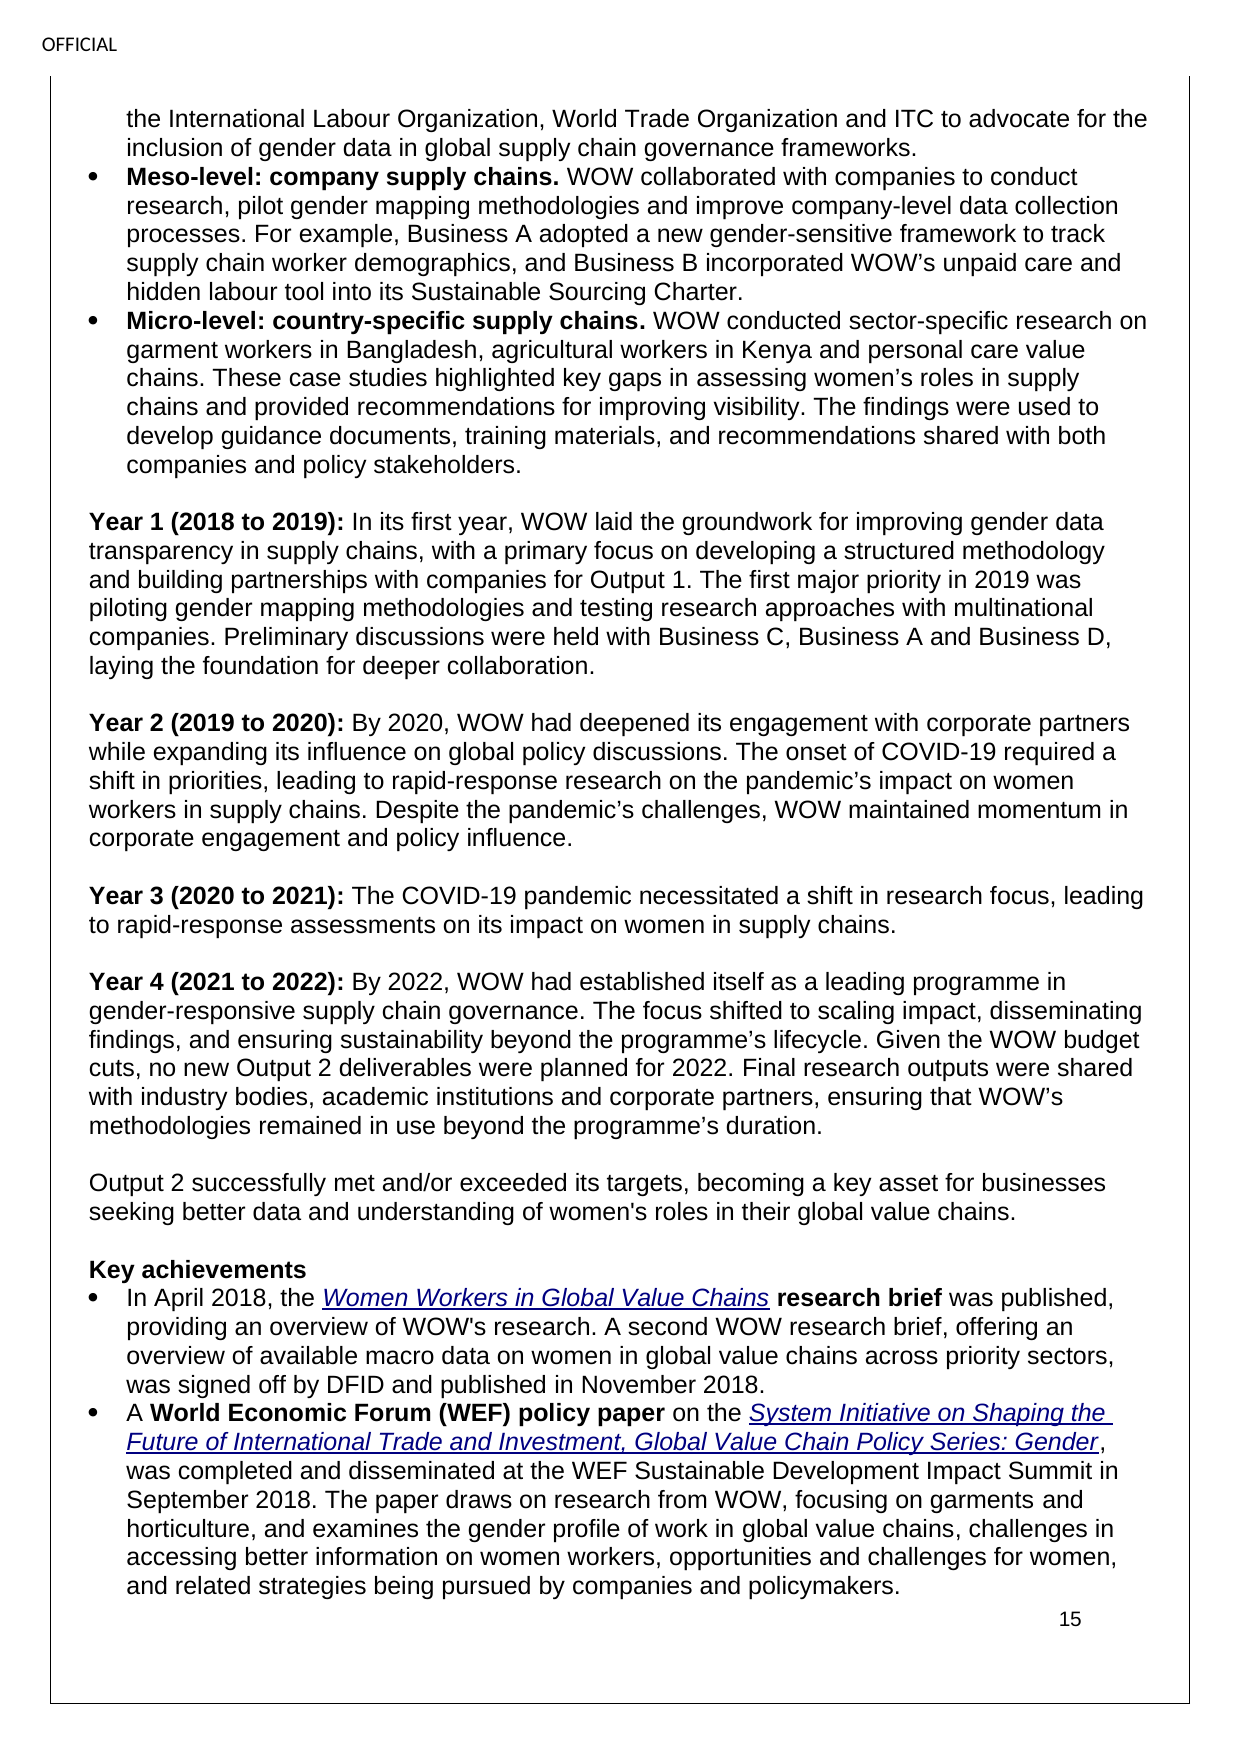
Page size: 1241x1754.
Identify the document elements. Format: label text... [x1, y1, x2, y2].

text Year 2 (2019 to 2020): By 2020, WOW had deepened its engagement with corporate partners while expanding its influence on global policy discussions. The onset of COVID-19 required a shift in priorities, leading to rapid-response research on the pandemic’s impact on women workers in supply chains. Despite the pandemic’s challenges, WOW maintained momentum in corporate engagement and policy influence. [89, 708, 1152, 852]
text Year 3 (2020 to 2021): The COVID-19 pandemic necessitated a shift in research focus, leading to rapid-response assessments on its impact on women in supply chains. [89, 881, 1152, 938]
text Year 1 (2018 to 2019): In its first year, WOW laid the groundwork for improving gender data transparency in supply chains, with a primary focus on developing a structured methodology and building partnerships with companies for Output 1. The first major priority in 2019 was piloting gender mapping methodologies and testing research approaches with multinational companies. Preliminary discussions were held with Business C, Business A and Business D, laying the foundation for deeper collaboration. [89, 507, 1152, 679]
list Micro-level: country-specific supply chains. WOW conducted sector-specific research on garment workers in Bangladesh, agricultural workers in Kenya and personal care value chains. These case studies highlighted key gaps in assessing women’s roles in supply chains and provided recommendations for improving visibility. The findings were used to develop guidance documents, training materials, and recommendations shared with both companies and policy stakeholders. [89, 306, 1152, 478]
list Meso-level: company supply chains. WOW collaborated with companies to conduct research, pilot gender mapping methodologies and improve company-level data collection processes. For example, Business A adopted a new gender-sensitive framework to track supply chain worker demographics, and Business B incorporated WOW’s unpaid care and hidden labour tool into its Sustainable Sourcing Charter. [89, 162, 1152, 306]
text Key achievements [89, 1254, 1152, 1283]
list In April 2018, the Women Workers in Global Value Chains research brief was published, providing an overview of WOW's research. A second WOW research brief, offering an overview of available macro data on women in global value chains across priority sectors, was signed off by DFID and published in November 2018. [89, 1283, 1152, 1398]
text Year 4 (2021 to 2022): By 2022, WOW had established itself as a leading programme in gender-responsive supply chain governance. The focus shifted to scaling impact, disseminating findings, and ensuring sustainability beyond the programme’s lifecycle. Given the WOW budget cuts, no new Output 2 deliverables were planned for 2022. Final research outputs were shared with industry bodies, academic institutions and corporate partners, ensuring that WOW’s methodologies remained in use beyond the programme’s duration. [89, 967, 1152, 1139]
list A World Economic Forum (WEF) policy paper on the System Initiative on Shaping the Future of International Trade and Investment, Global Value Chain Policy Series: Gender, was completed and disseminated at the WEF Sustainable Development Impact Summit in September 2018. The paper draws on research from WOW, focusing on garments and horticulture, and examines the gender profile of work in global value chains, challenges in accessing better information on women workers, opportunities and challenges for women, and related strategies being pursued by companies and policymakers. [89, 1398, 1152, 1600]
list the International Labour Organization, World Trade Organization and ITC to advocate for the inclusion of gender data in global supply chain governance frameworks. [89, 104, 1152, 162]
text Output 2 successfully met and/or exceeded its targets, becoming a key asset for businesses seeking better data and understanding of women's roles in their global value chains. [89, 1168, 1152, 1226]
